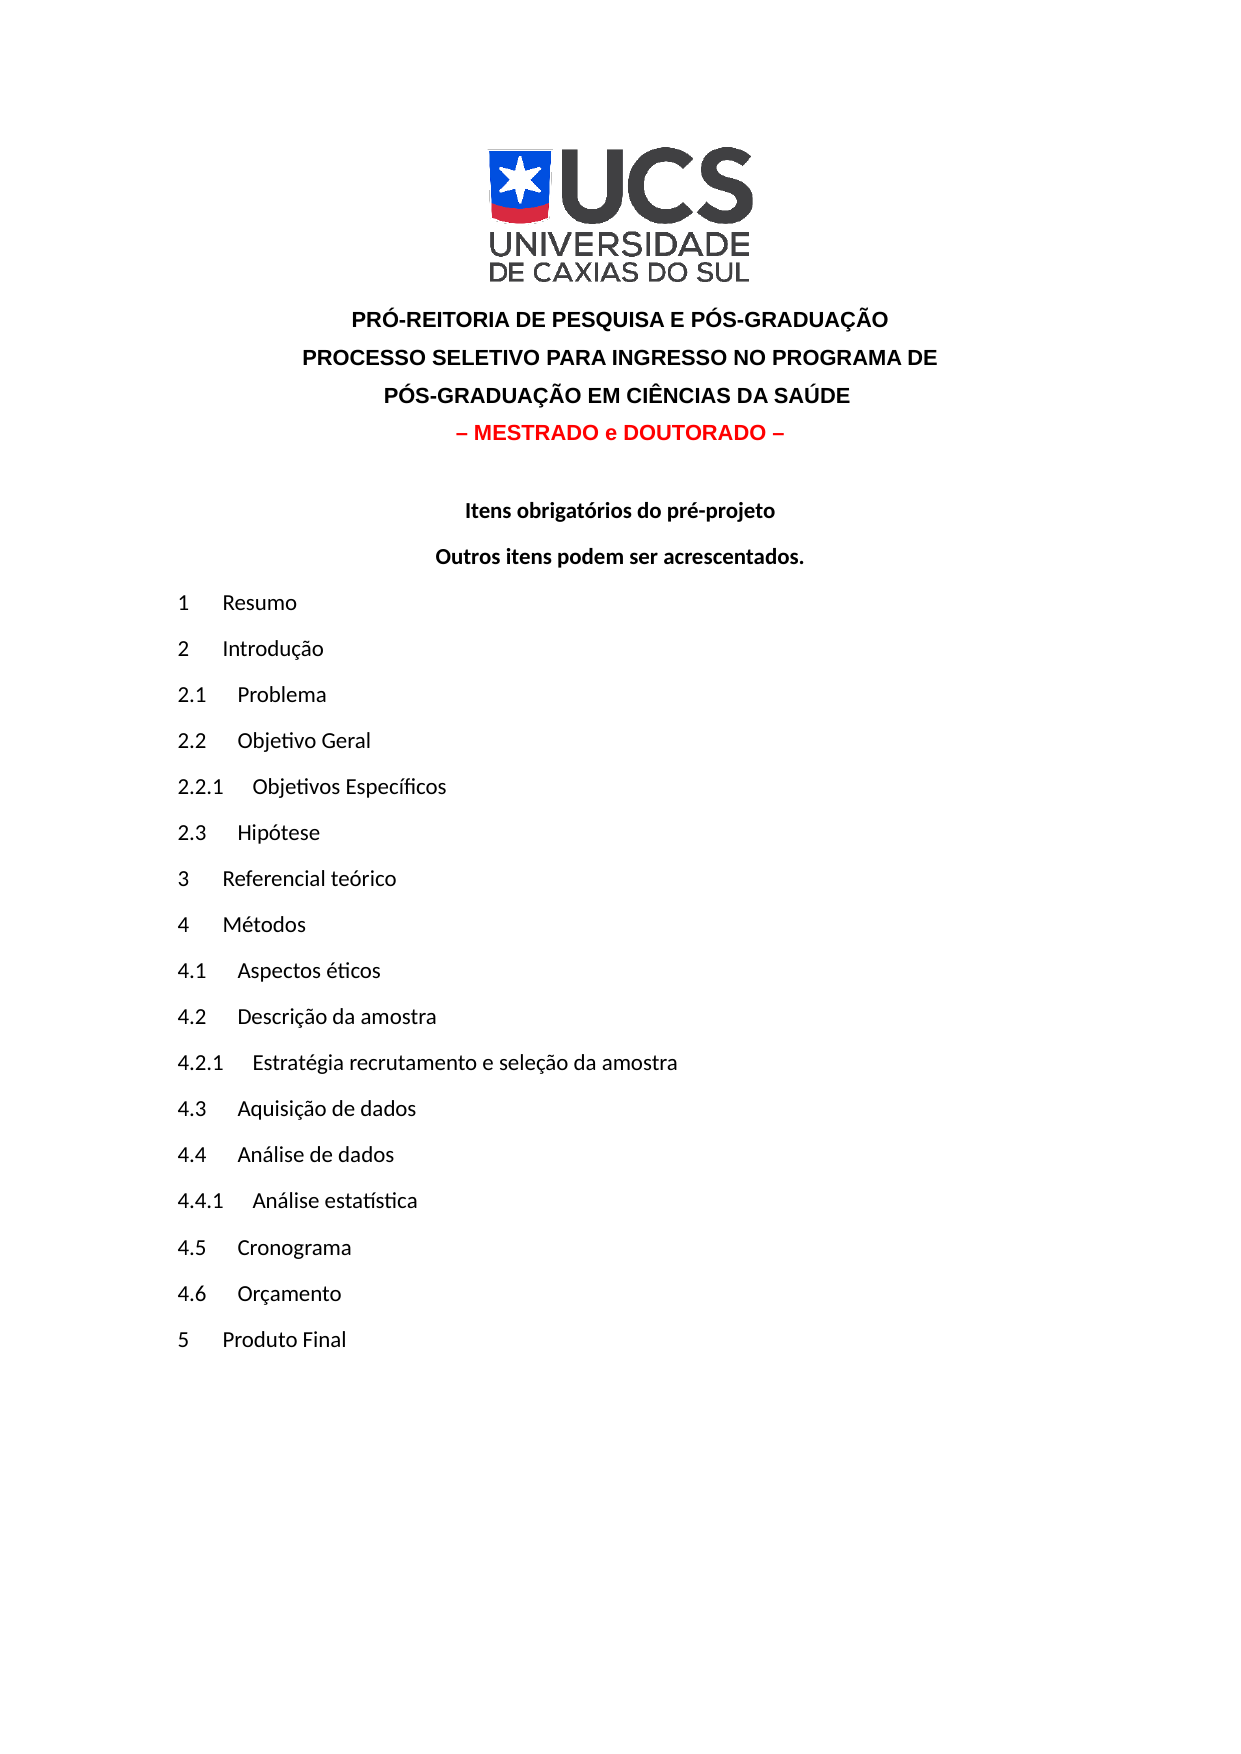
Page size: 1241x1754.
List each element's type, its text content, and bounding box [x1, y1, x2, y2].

subtitle Introdução [177, 634, 1063, 662]
subtitle Cronograma [177, 1233, 1063, 1261]
subtitle Aquisição de dados [177, 1094, 1063, 1122]
text – MESTRADO e DOUTORADO – [177, 420, 1063, 446]
text PROCESSO SELETIVO PARA INGRESSO NO PROGRAMA DE [177, 345, 1063, 370]
subtitle Problema [177, 680, 1063, 708]
subtitle Métodos [177, 910, 1063, 938]
subtitle Aspectos éticos [177, 956, 1063, 984]
subtitle Objetivos Específicos [177, 772, 1063, 800]
subtitle Produto Final [177, 1325, 1063, 1353]
subtitle Referencial teórico [177, 864, 1063, 892]
text PRÓ-REITORIA DE PESQUISA E PÓS-GRADUAÇÃO [177, 307, 1063, 332]
text Itens obrigatórios do pré-projeto [177, 496, 1063, 524]
subtitle Descrição da amostra [177, 1002, 1063, 1030]
subtitle Hipótese [177, 818, 1063, 846]
subtitle Estratégia recrutamento e seleção da amostra [177, 1048, 1063, 1076]
picture [487, 147, 753, 282]
subtitle Resumo [177, 588, 1063, 616]
subtitle Análise de dados [177, 1141, 1063, 1168]
subtitle Análise estatística [177, 1187, 1063, 1214]
subtitle Objetivo Geral [177, 726, 1063, 754]
subtitle Orçamento [177, 1279, 1063, 1307]
text Outros itens podem ser acrescentados. [177, 542, 1063, 570]
text PÓS-GRADUAÇÃO EM CIÊNCIAS DA SAÚDE [177, 382, 1063, 408]
